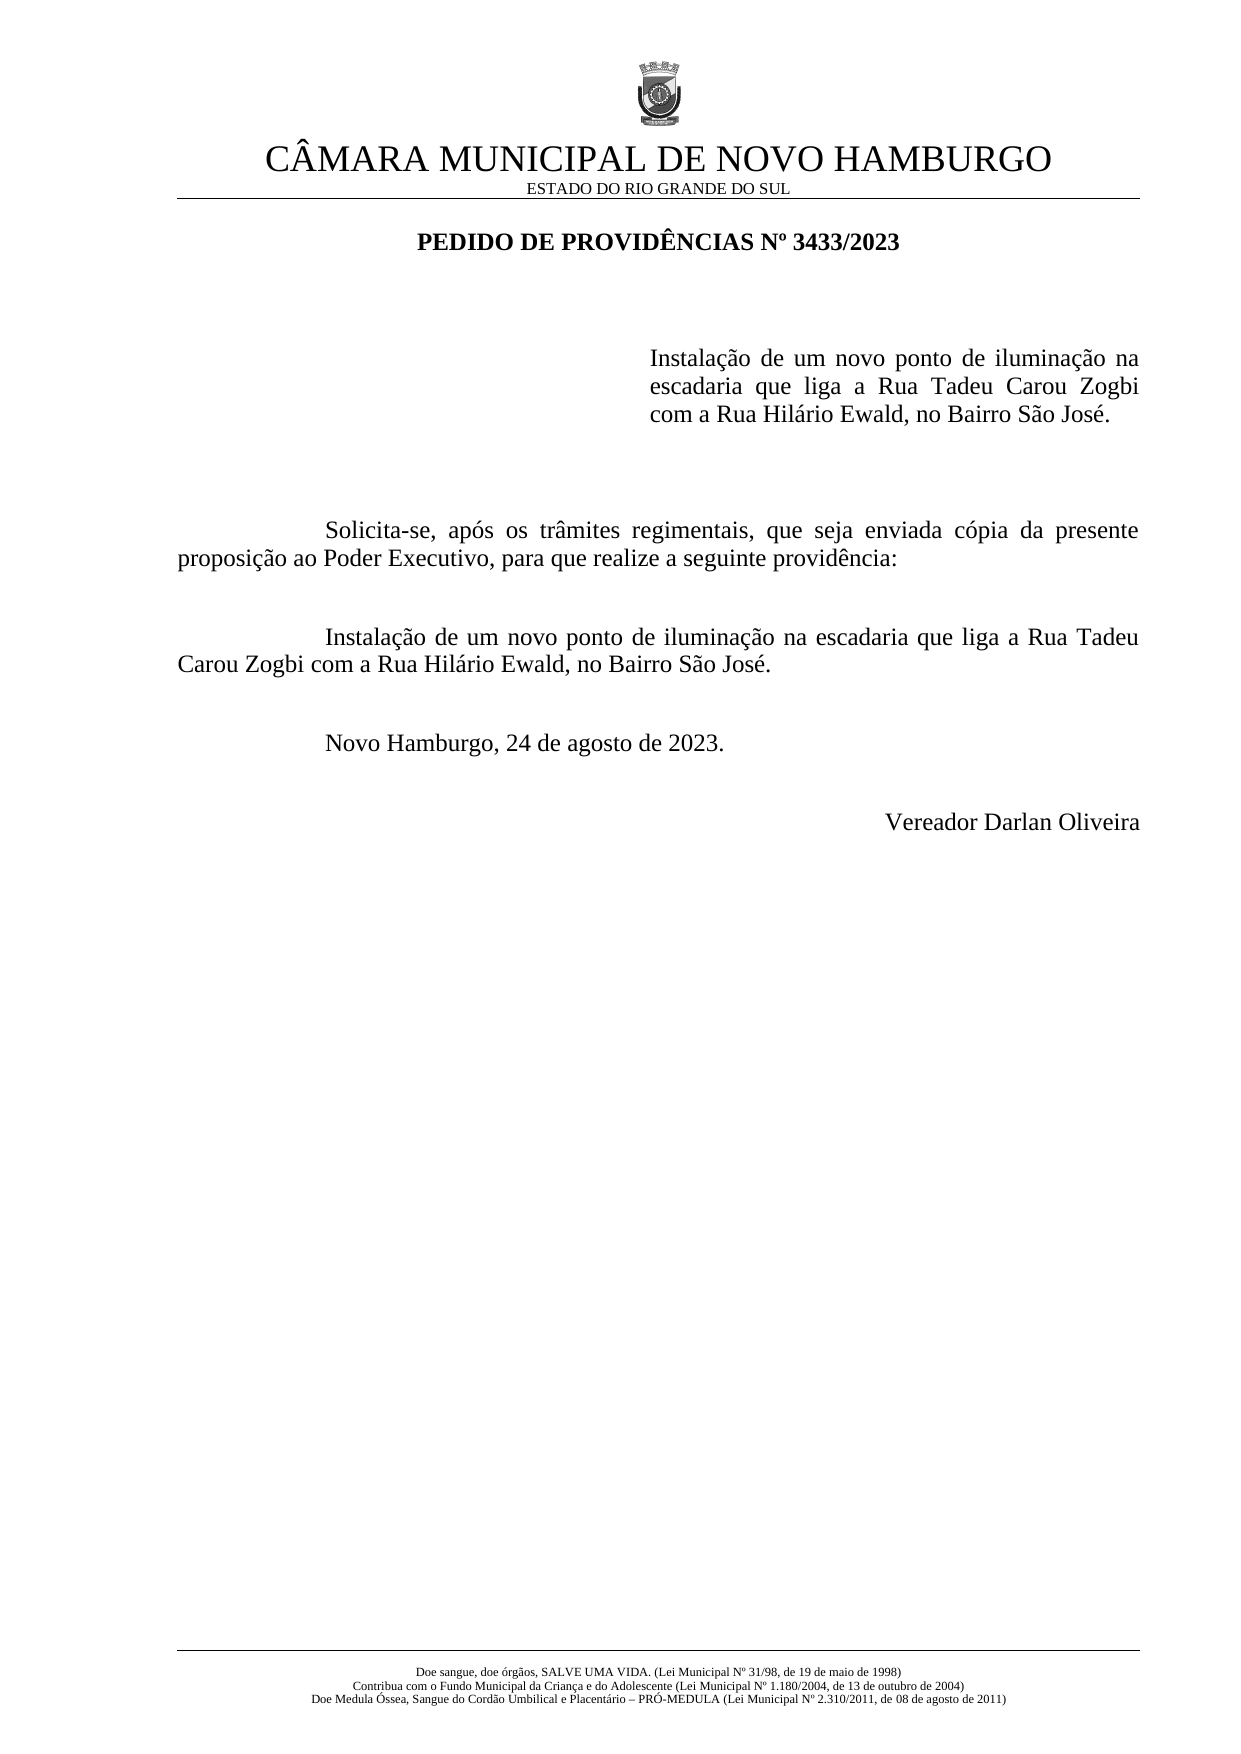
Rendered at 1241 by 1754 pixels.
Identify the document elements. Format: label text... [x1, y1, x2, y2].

text Novo Hamburgo, 24 de agosto de 2023. [177, 729, 1140, 757]
text Instalação de um novo ponto de iluminação na escadaria que liga a Rua Tadeu Carou Zogbi com a Rua Hilário Ewald, no Bairro São José. [649, 344, 1140, 428]
text Instalação de um novo ponto de iluminação na escadaria que liga a Rua Tadeu Carou Zogbi com a Rua Hilário Ewald, no Bairro São José. [177, 623, 1140, 678]
text PEDIDO DE PROVIDÊNCIAS Nº 3433/2023 [177, 228, 1140, 256]
text Solicita-se, após os trâmites regimentais, que seja enviada cópia da presente proposição ao Poder Executivo, para que realize a seguinte providência: [177, 516, 1140, 572]
text Vereador Darlan Oliveira [177, 808, 1140, 836]
